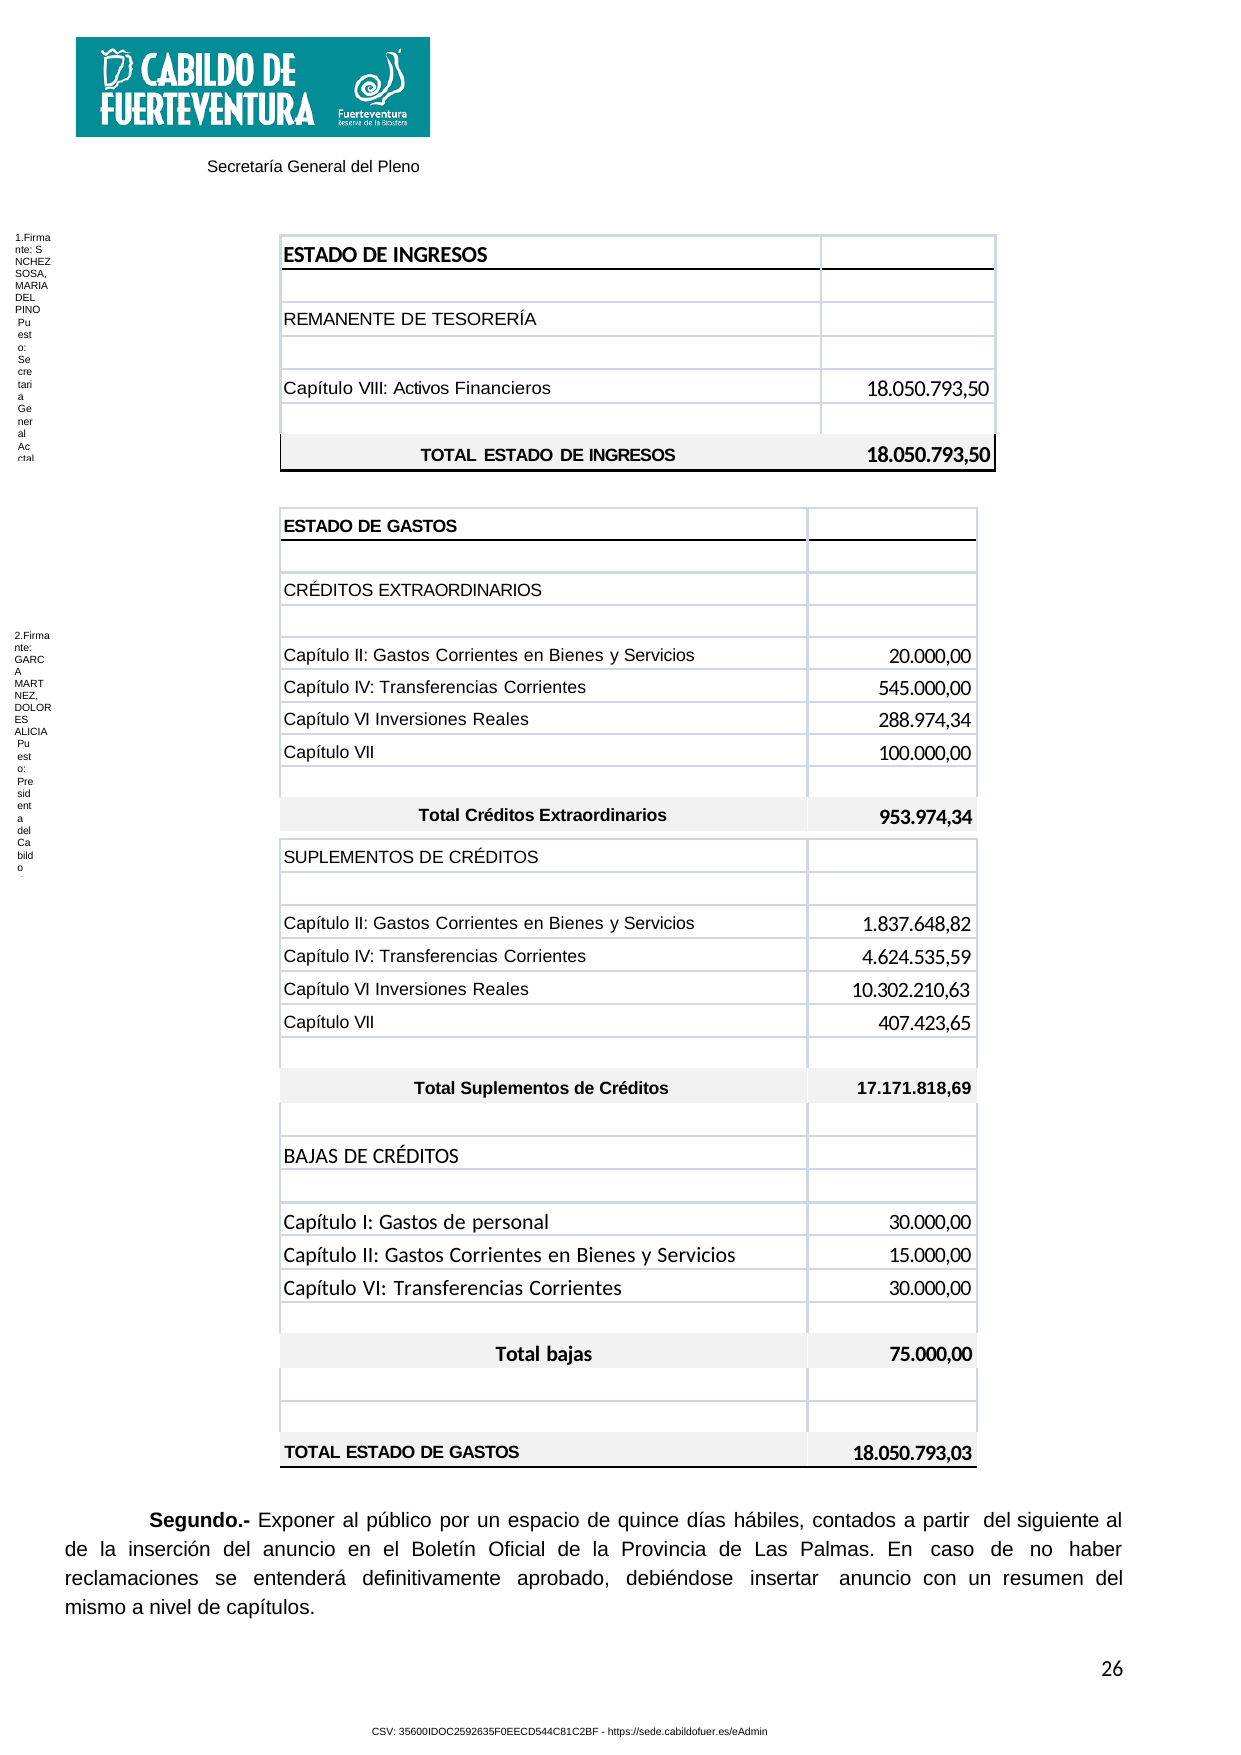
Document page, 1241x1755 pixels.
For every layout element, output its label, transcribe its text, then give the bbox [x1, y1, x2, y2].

table_cell 545.000,00 [809, 670, 976, 701]
table_cell Capítulo VI Inversiones Reales [281, 972, 806, 1003]
table_cell 15.000,00 [809, 1236, 976, 1267]
table_cell Capítulo VI: Transferencias Corrientes [281, 1270, 806, 1301]
table_cell Capítulo VIII: Activos Financieros [282, 370, 820, 402]
table_cell [281, 1103, 806, 1135]
table_header ESTADO DE INGRESOS [282, 237, 820, 268]
table_cell Capítulo I: Gastos de personal [281, 1204, 806, 1234]
table_cell Capítulo II: Gastos Corrientes en Bienes y Servicios [281, 1236, 806, 1267]
table_cell [281, 1038, 806, 1068]
table_cell [809, 873, 976, 903]
table_cell [280, 831, 977, 837]
table_cell SUPLEMENTOS DE CRÉDITOS [281, 840, 806, 871]
table_cell 100.000,00 [809, 735, 976, 765]
table_cell [281, 767, 806, 797]
table_cell [281, 606, 806, 636]
table_cell TOTAL ESTADO DE INGRESOS 18.050.793,50 [281, 434, 994, 469]
table_cell [809, 840, 976, 871]
table_cell 30.000,00 [809, 1204, 976, 1234]
table_cell 18.050.793,50 [822, 370, 994, 402]
table_cell 30.000,00 [809, 1270, 976, 1301]
table_cell 17.171.818,69 [808, 1068, 977, 1103]
table_cell [282, 404, 820, 434]
table_cell Capítulo VII [281, 735, 806, 765]
table_cell [822, 303, 994, 335]
table_cell 953.974,34 [808, 797, 977, 831]
table_cell 407.423,65 [809, 1005, 976, 1036]
table_cell [822, 337, 994, 368]
table_cell [282, 270, 820, 301]
table_cell [281, 1303, 806, 1333]
table_cell [281, 873, 806, 903]
table_cell Capítulo II: Gastos Corrientes en Bienes y Servicios [281, 906, 806, 937]
text Segundo.- Exponer al público por un espacio de quince días hábiles, contados a partir del siguiente al de la inserción del anuncio en el Boletín Oficial de la Provincia de Las Palmas. En caso de no haber reclamaciones se entenderá definitivamente aprobado, debiéndose insertar anuncio con un resumen del mismo a nivel de capítulos. [64, 1508, 1123, 1619]
table_cell [822, 270, 994, 301]
table_cell [281, 1402, 806, 1432]
table_cell Capítulo VII [281, 1005, 806, 1036]
table_cell [809, 1402, 976, 1432]
table_header ESTADO DE GASTOS [281, 509, 806, 539]
table_cell CRÉDITOS EXTRAORDINARIOS [281, 574, 806, 604]
text 2.Firmante: GARC A MART NEZ, DOLORES ALICIA [14, 629, 52, 737]
table_cell REMANENTE DE TESORERÍA [282, 303, 820, 335]
table_cell 288.974,34 [809, 703, 976, 733]
table_cell [809, 574, 976, 604]
table_cell BAJAS DE CRÉDITOS [281, 1137, 806, 1168]
table_cell Capítulo IV: Transferencias Corrientes [281, 939, 806, 970]
subtitle 26 [64, 1654, 1123, 1682]
table_cell [809, 767, 976, 797]
table_cell Capítulo VI Inversiones Reales [281, 703, 806, 733]
table_cell TOTAL ESTADO DE GASTOS [280, 1432, 807, 1466]
table_header [822, 237, 994, 268]
table_cell Capítulo IV: Transferencias Corrientes [281, 670, 806, 701]
table_cell [809, 541, 976, 571]
table_cell Total bajas [280, 1333, 807, 1368]
table_header [809, 509, 976, 539]
table_cell [281, 1368, 806, 1400]
table_cell [281, 1170, 806, 1201]
table_cell [809, 1170, 976, 1201]
table_cell Total Suplementos de Créditos [280, 1068, 807, 1103]
table_cell 18.050.793,03 [808, 1432, 977, 1466]
table_cell Total Créditos Extraordinarios [280, 797, 807, 831]
table_cell [809, 1038, 976, 1068]
table_cell 1.837.648,82 [809, 906, 976, 937]
text 1.Firmante: S NCHEZ SOSA,MARIA DEL PINO [15, 232, 52, 316]
table_cell [281, 541, 806, 571]
table_cell [809, 1137, 976, 1168]
text Puesto: Secretaria General Acctal. del Pleno Fecha Firma: 21/06/2024 13:47:46 [18, 316, 35, 461]
table_cell [809, 1103, 976, 1135]
table_cell [282, 337, 820, 368]
table_cell [809, 1368, 976, 1400]
table_cell [809, 606, 976, 636]
table_cell [809, 1303, 976, 1333]
table_cell 4.624.535,59 [809, 939, 976, 970]
table_cell [822, 404, 994, 434]
text Puesto: Presidenta del Cabildo de Fuerteventura Fecha Firma: 21/06/2024 13:51:33 [17, 738, 34, 877]
table_cell 75.000,00 [808, 1333, 977, 1368]
table_cell 10.302.210,63 [809, 972, 976, 1003]
table_cell Capítulo II: Gastos Corrientes en Bienes y Servicios [281, 638, 806, 668]
table_cell 20.000,00 [809, 638, 976, 668]
